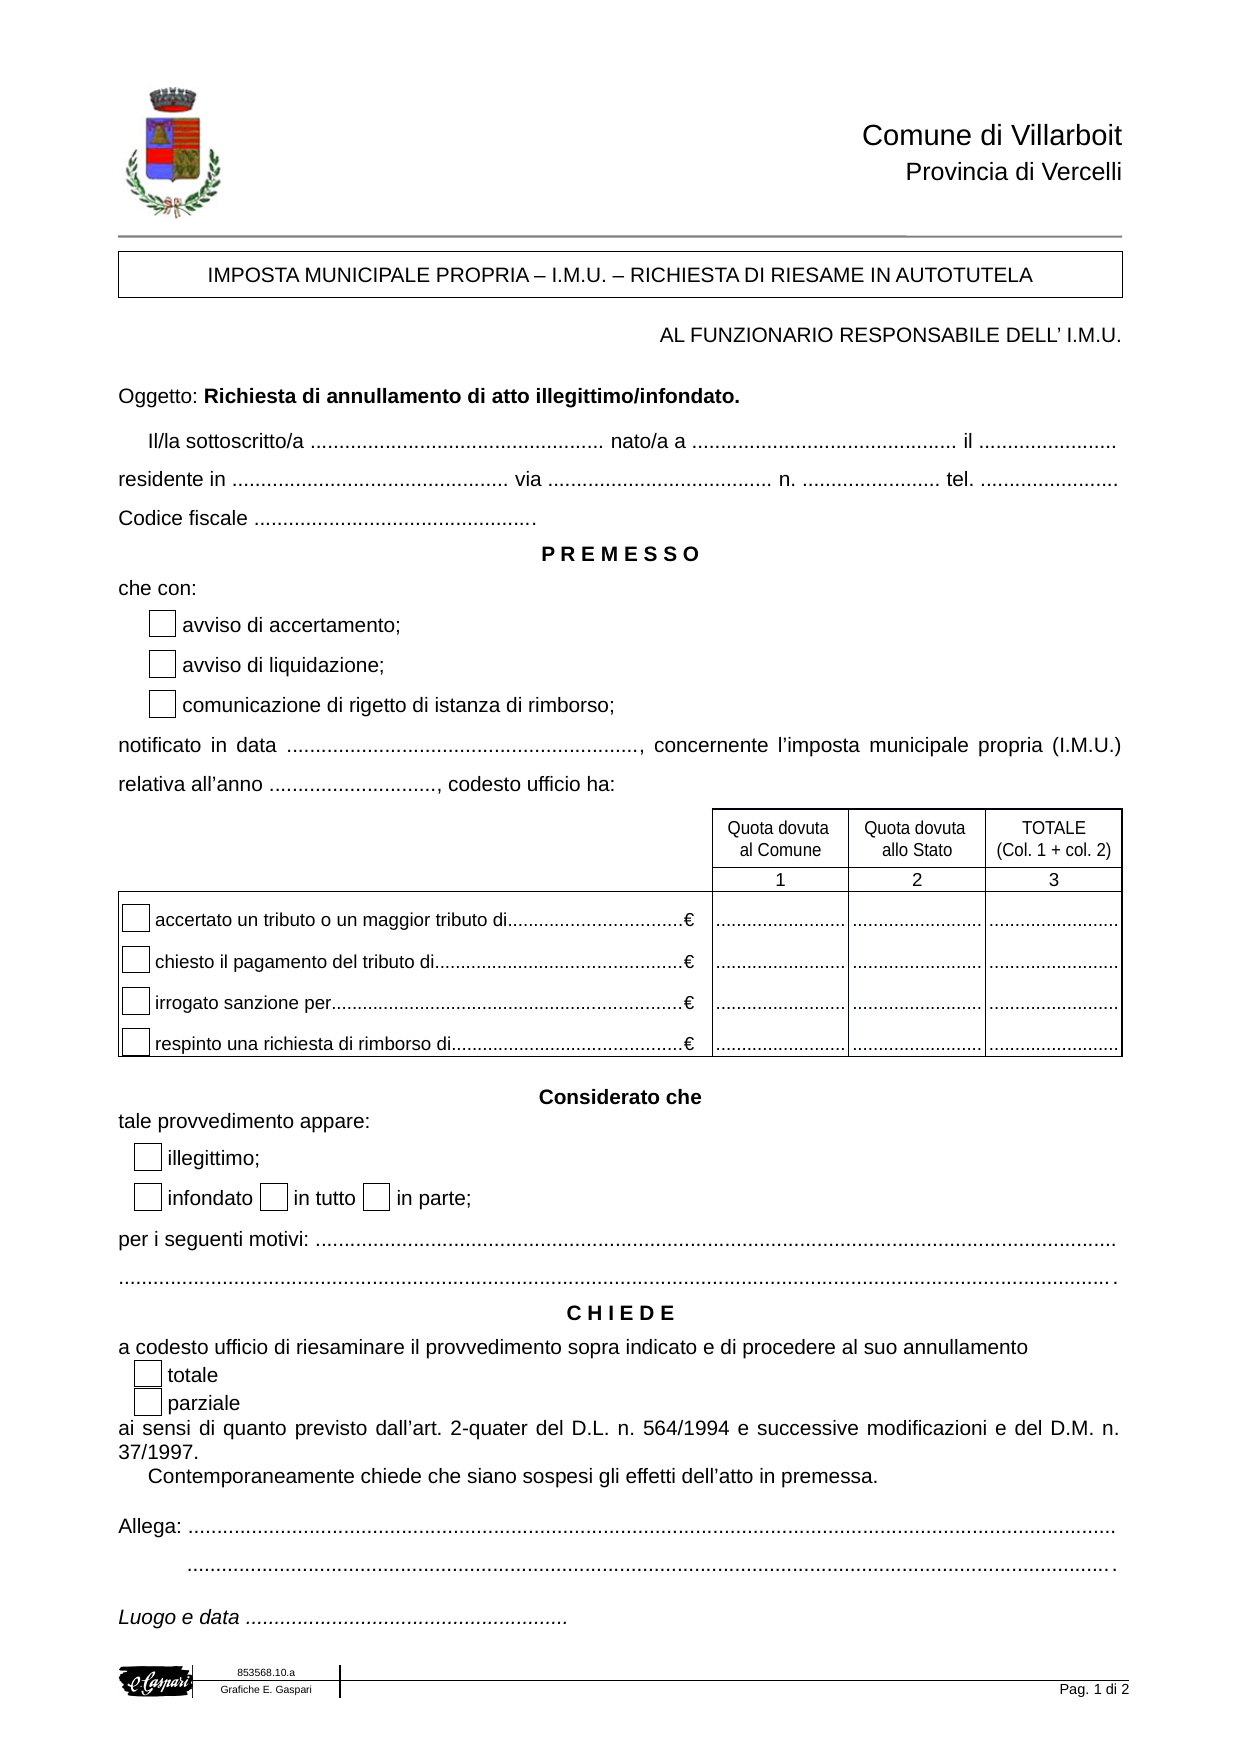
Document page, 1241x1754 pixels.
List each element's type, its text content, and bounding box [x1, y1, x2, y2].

text P R E M E S S O [118, 542, 1122, 566]
table_header IMPOSTA MUNICIPALE PROPRIA – I.M.U. – RICHIESTA DI RIESAME IN AUTOTUTELA [119, 252, 1122, 297]
text Allega: ................................................................................................................................................................. ................................................................................................................................................................. [118, 1510, 1122, 1577]
text totale [133, 1359, 1122, 1387]
table_cell chiesto il pagamento del tributo di € [119, 932, 712, 973]
picture [118, 1665, 193, 1697]
text per i seguenti motivi: ........................................................................................................................................... ............................................................................................................................................................................. [118, 1223, 1122, 1290]
table_cell respinto una richiesta di rimborso di € [119, 1015, 712, 1056]
text che con: [118, 575, 1122, 599]
text infondato in tutto in parte; [133, 1182, 1122, 1211]
table_cell 1 [713, 868, 848, 891]
table_cell ......................... [986, 932, 1121, 973]
table_header Quota dovuta al Comune [713, 810, 848, 867]
table_cell irrogato sanzione per € [119, 974, 712, 1015]
text parziale [133, 1387, 1122, 1416]
text Il/la sottoscritto/a ................................................... nato/a a .............................................. il ........................ residente in ................................................ via ....................................... n. ........................ tel. ........................ Codice fiscale ................................................. [118, 425, 1122, 530]
text AL FUNZIONARIO RESPONSABILE DELL’ I.M.U. [593, 323, 1122, 347]
table_header TOTALE (Col. 1 + col. 2) [986, 810, 1121, 867]
table_cell ......................... [849, 974, 985, 1015]
table_cell ......................... [713, 892, 848, 932]
text tale provvedimento appare: [118, 1109, 1122, 1133]
table_cell ......................... [986, 974, 1121, 1015]
table_cell ......................... [849, 892, 985, 932]
text Considerato che [118, 1085, 1122, 1109]
text Contemporaneamente chiede che siano sospesi gli effetti dell’atto in premessa. [118, 1464, 1122, 1488]
table_cell ......................... [849, 1015, 985, 1056]
text Luogo e data ........................................................ [118, 1601, 1122, 1630]
table_cell 2 [849, 868, 985, 891]
table_header Quota dovuta allo Stato [849, 810, 985, 867]
text avviso di liquidazione; [148, 649, 1122, 678]
table_cell ......................... [986, 892, 1121, 932]
text avviso di accertamento; [148, 609, 1122, 638]
text a codesto ufficio di riesaminare il provvedimento sopra indicato e di procedere al suo annullamento [118, 1335, 1122, 1359]
text Oggetto: Richiesta di annullamento di atto illegittimo/infondato. [118, 384, 1122, 408]
text illegittimo; [133, 1142, 1122, 1171]
table_cell ......................... [713, 974, 848, 1015]
table_cell ......................... [986, 1015, 1121, 1056]
text notificato in data ............................................................., concernente l’imposta municipale propria (I.M.U.) relativa all’anno ............................., codesto ufficio ha: [118, 729, 1122, 797]
table_cell [118, 867, 712, 891]
table_cell ......................... [849, 932, 985, 973]
table_cell ......................... [713, 1015, 848, 1056]
text comunicazione di rigetto di istanza di rimborso; [148, 689, 1122, 718]
table_header [118, 808, 712, 867]
text C H I E D E [118, 1301, 1122, 1325]
table_cell accertato un tributo o un maggior tributo di € [119, 892, 712, 932]
table_cell 3 [986, 868, 1121, 891]
text Provincia di Vercelli [224, 157, 1122, 185]
text ai sensi di quanto previsto dall’art. 2-quater del D.L. n. 564/1994 e successive modificazioni e del D.M. n. 37/1997. [118, 1416, 1122, 1464]
table_cell ......................... [713, 932, 848, 973]
text Comune di Villarboit [224, 118, 1122, 152]
picture [122, 87, 224, 219]
